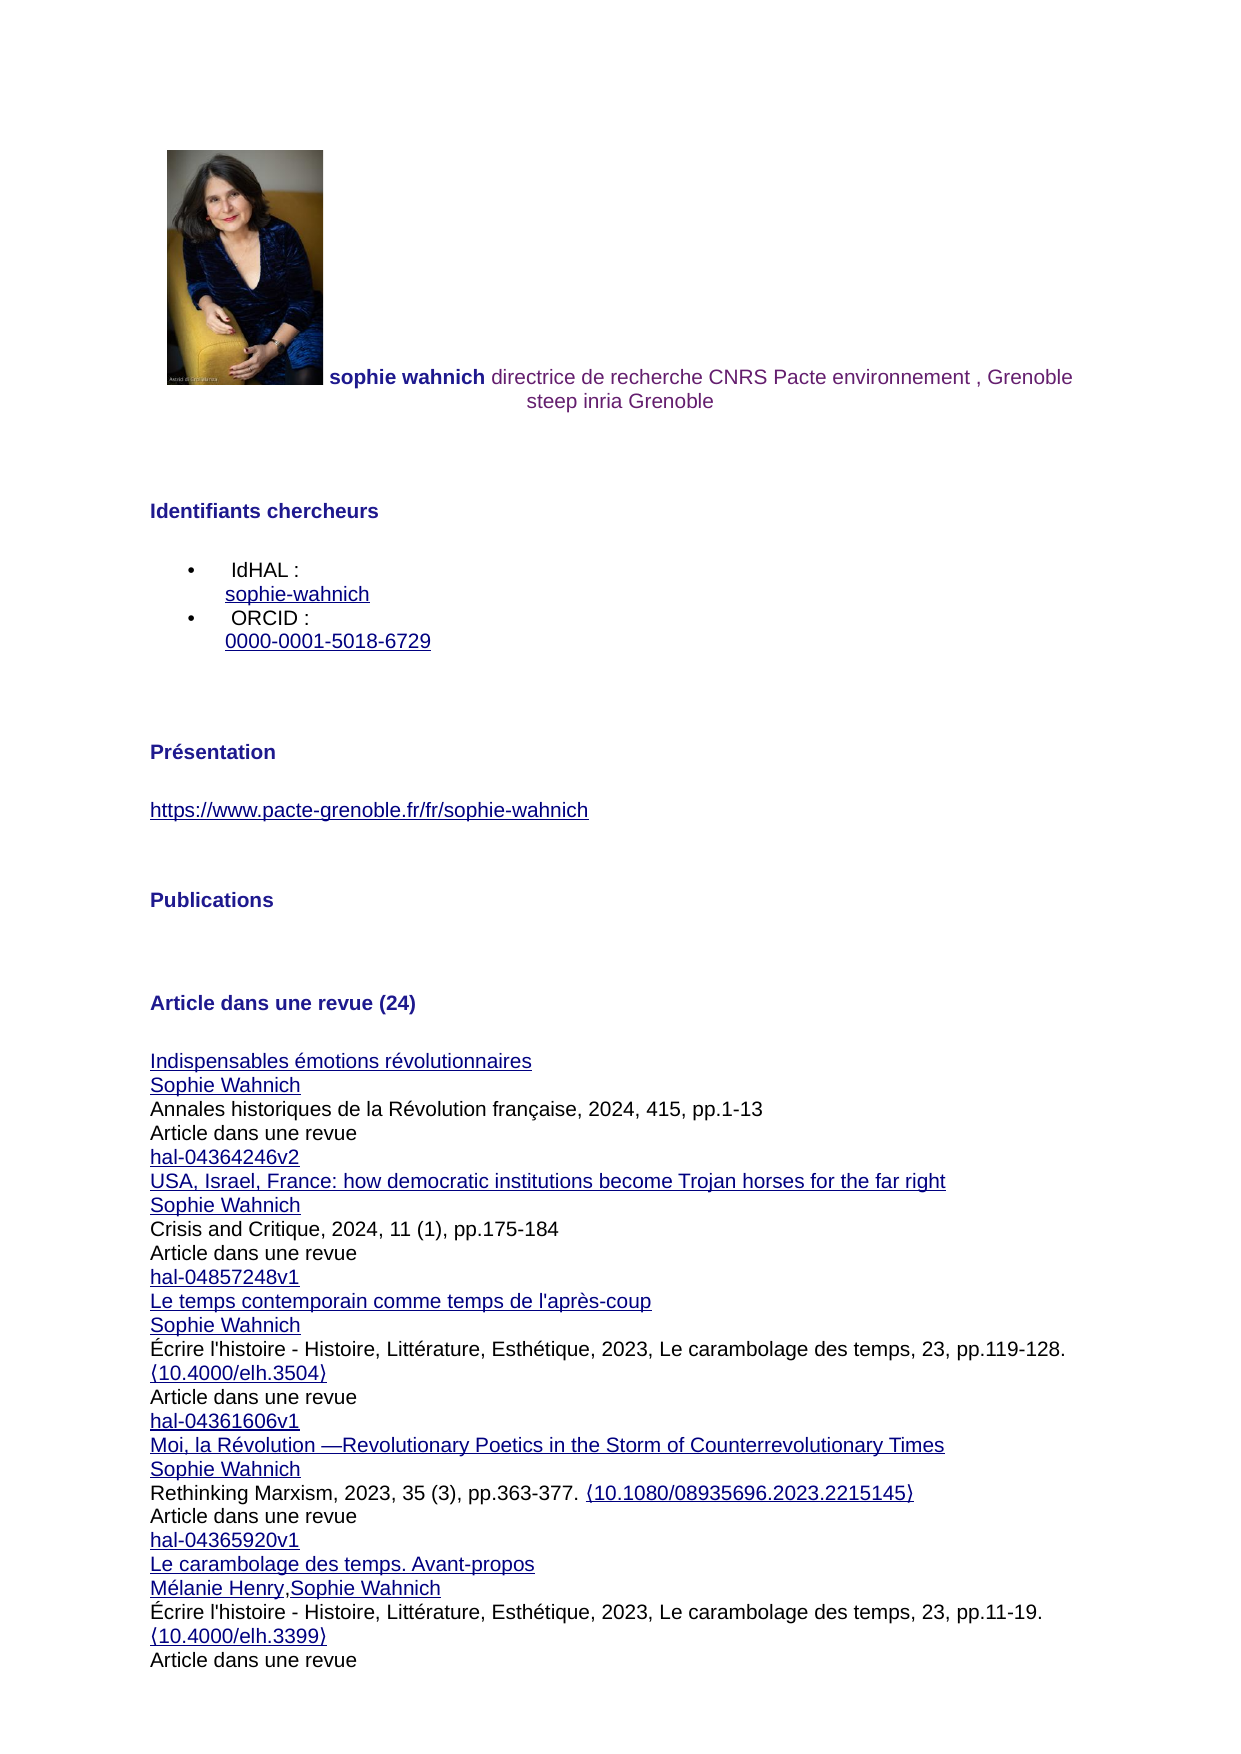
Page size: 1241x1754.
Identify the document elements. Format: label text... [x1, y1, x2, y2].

table_cell Moi, la Révolution —Revolutionary Poetics in the Storm of Counterrevolutionary Times Sophie Wahnich Rethinking Marxism, 2023, 35 (3), pp.363-377. ⟨10.1080/08935696.2023.2215145⟩ Article dans une revue hal-04365920v1 [150, 1433, 1090, 1552]
list sophie-wahnich [187, 581, 1090, 605]
table_cell Le temps contemporain comme temps de l'après-coup Sophie Wahnich Écrire l'histoire - Histoire, Littérature, Esthétique, 2023, Le carambolage des temps, 23, pp.119-128. ⟨10.4000/elh.3504⟩ Article dans une revue hal-04361606v1 [150, 1289, 1090, 1432]
table_header Indispensables émotions révolutionnaires Sophie Wahnich Annales historiques de la Révolution française, 2024, 415, pp.1-13 Article dans une revue hal-04364246v2 [150, 1049, 1090, 1169]
table_cell USA, Israel, France: how democratic institutions become Trojan horses for the far right Sophie Wahnich Crisis and Critique, 2024, 11 (1), pp.175-184 Article dans une revue hal-04857248v1 [150, 1169, 1090, 1289]
subtitle Publications [150, 888, 1090, 912]
table_cell Le carambolage des temps. Avant-propos Mélanie Henry,Sophie Wahnich Écrire l'histoire - Histoire, Littérature, Esthétique, 2023, Le carambolage des temps, 23, pp.11-19. ⟨10.4000/elh.3399⟩ Article dans une revue [150, 1552, 1090, 1672]
text https://www.pacte-grenoble.fr/fr/sophie-wahnich [150, 798, 1090, 822]
subtitle Article dans une revue (24) [150, 991, 1090, 1015]
subtitle sophie wahnich directrice de recherche CNRS Pacte environnement , Grenoble steep inria Grenoble [150, 150, 1090, 413]
list IdHAL : [187, 557, 1090, 581]
subtitle Identifiants chercheurs [150, 499, 1090, 523]
list ORCID : [187, 605, 1090, 629]
list 0000-0001-5018-6729 [187, 629, 1090, 653]
picture [167, 150, 324, 385]
subtitle Présentation [150, 740, 1090, 764]
